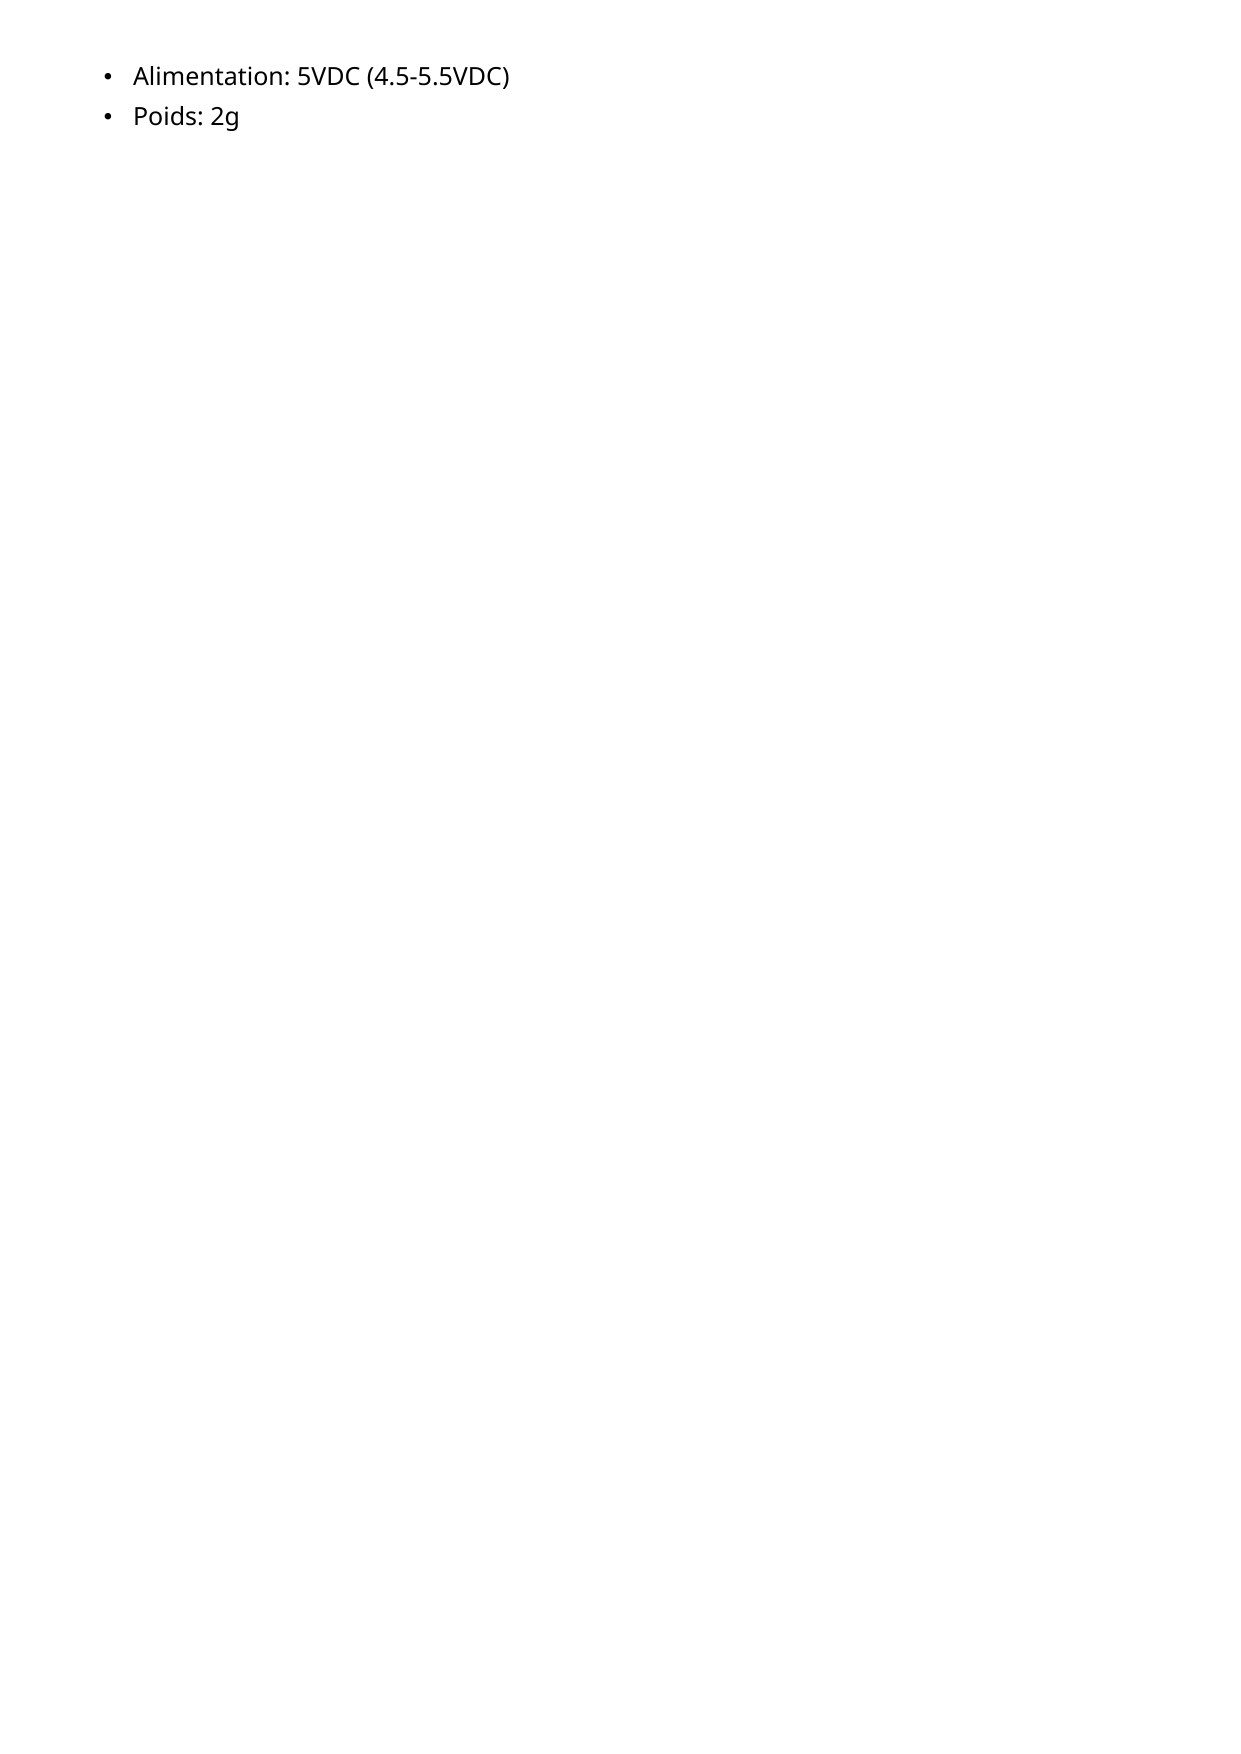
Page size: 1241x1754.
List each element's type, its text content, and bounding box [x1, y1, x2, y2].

list Poids: 2g [103, 98, 1181, 132]
list Alimentation: 5VDC (4.5-5.5VDC) [103, 59, 1181, 93]
